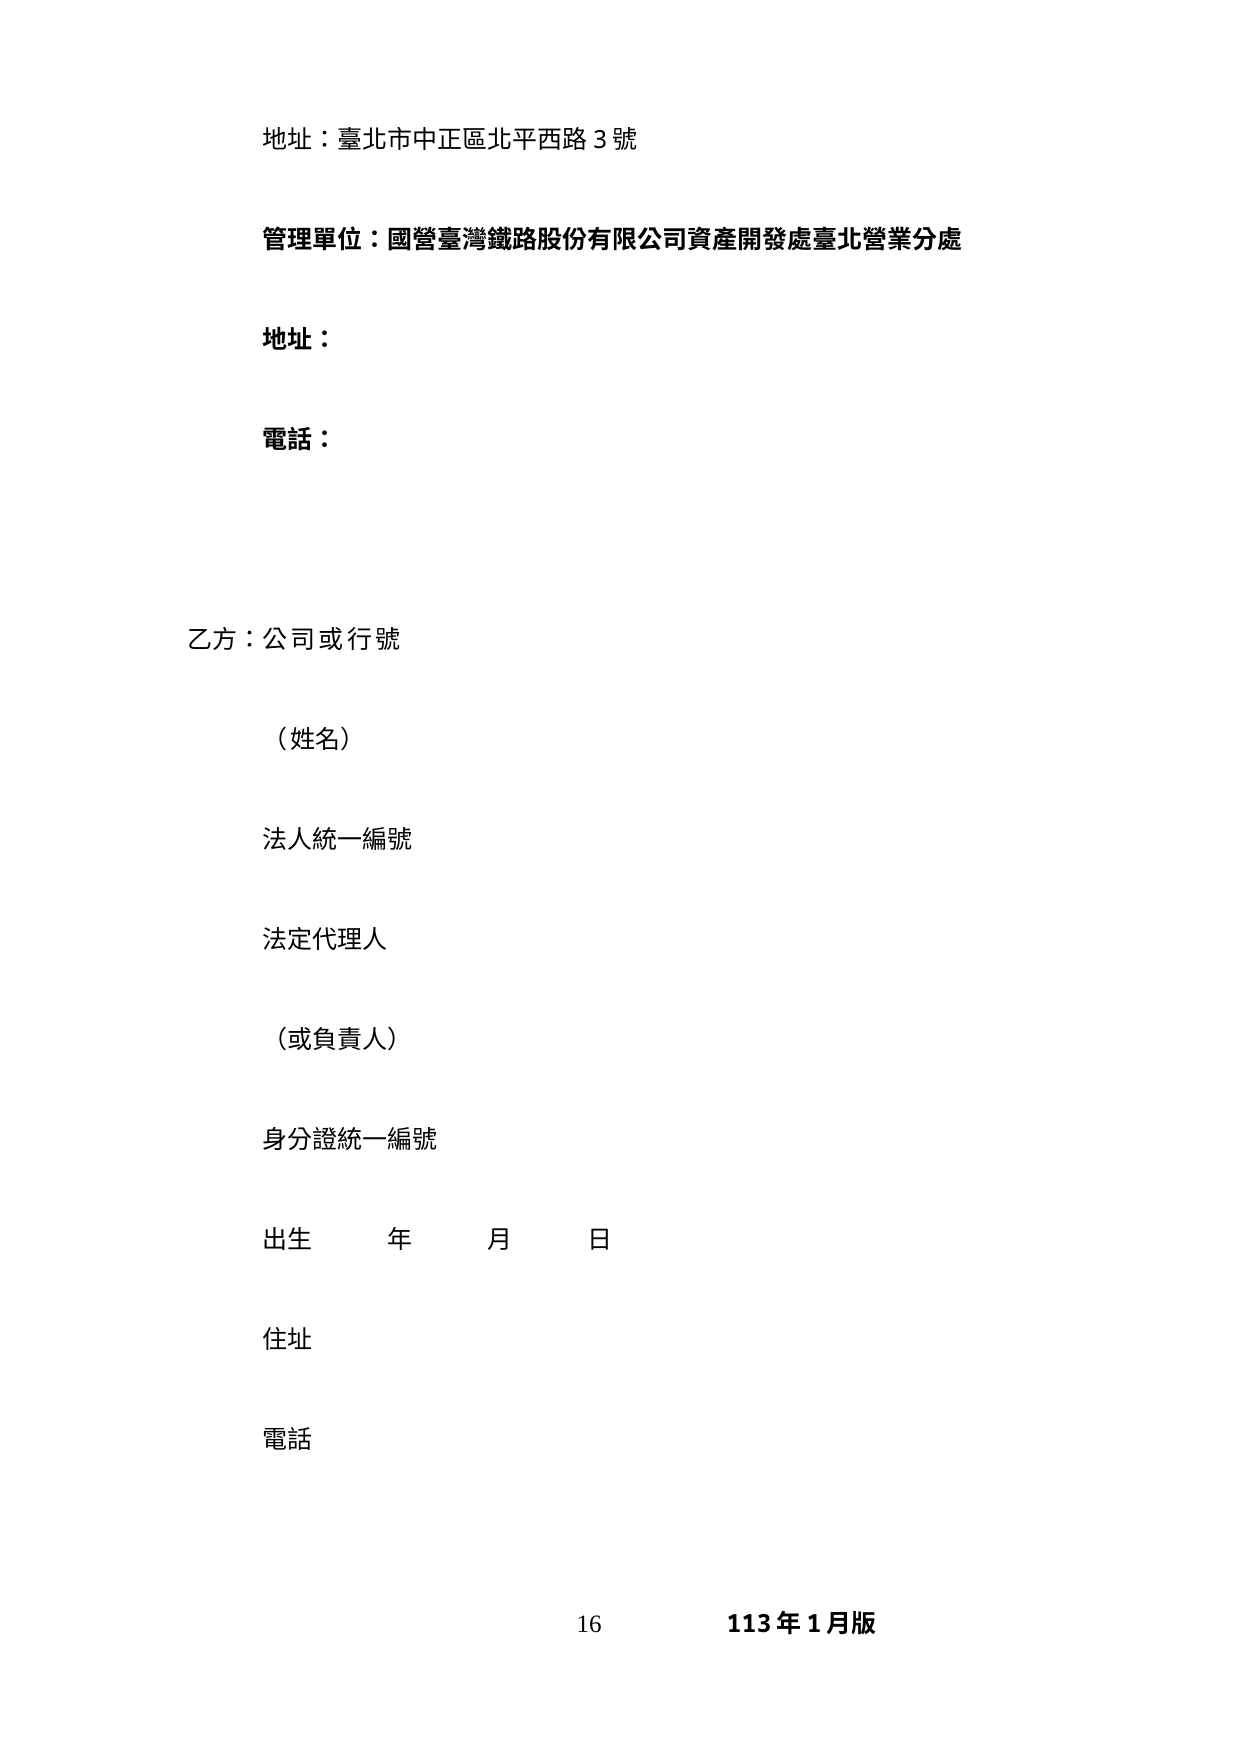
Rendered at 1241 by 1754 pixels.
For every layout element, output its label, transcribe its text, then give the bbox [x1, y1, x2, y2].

text 身分證統一編號 [262, 1096, 1053, 1159]
text 法人統一編號 [262, 796, 1053, 859]
text （或負責人） [262, 996, 1053, 1059]
text （姓名） [262, 696, 1053, 759]
text 法定代理人 [262, 896, 1053, 959]
text 乙方：公司或行號 [187, 596, 1053, 659]
text 地址： [262, 296, 1053, 359]
text 地址：臺北市中正區北平西路3號 [262, 96, 1053, 159]
text 住址 [262, 1296, 1053, 1359]
text 電話： [262, 396, 1053, 459]
text 管理單位：國營臺灣鐵路股份有限公司資產開發處臺北營業分處 [262, 196, 1053, 259]
text 出生 年 月 日 [262, 1196, 1053, 1259]
text 電話 [262, 1396, 1053, 1459]
